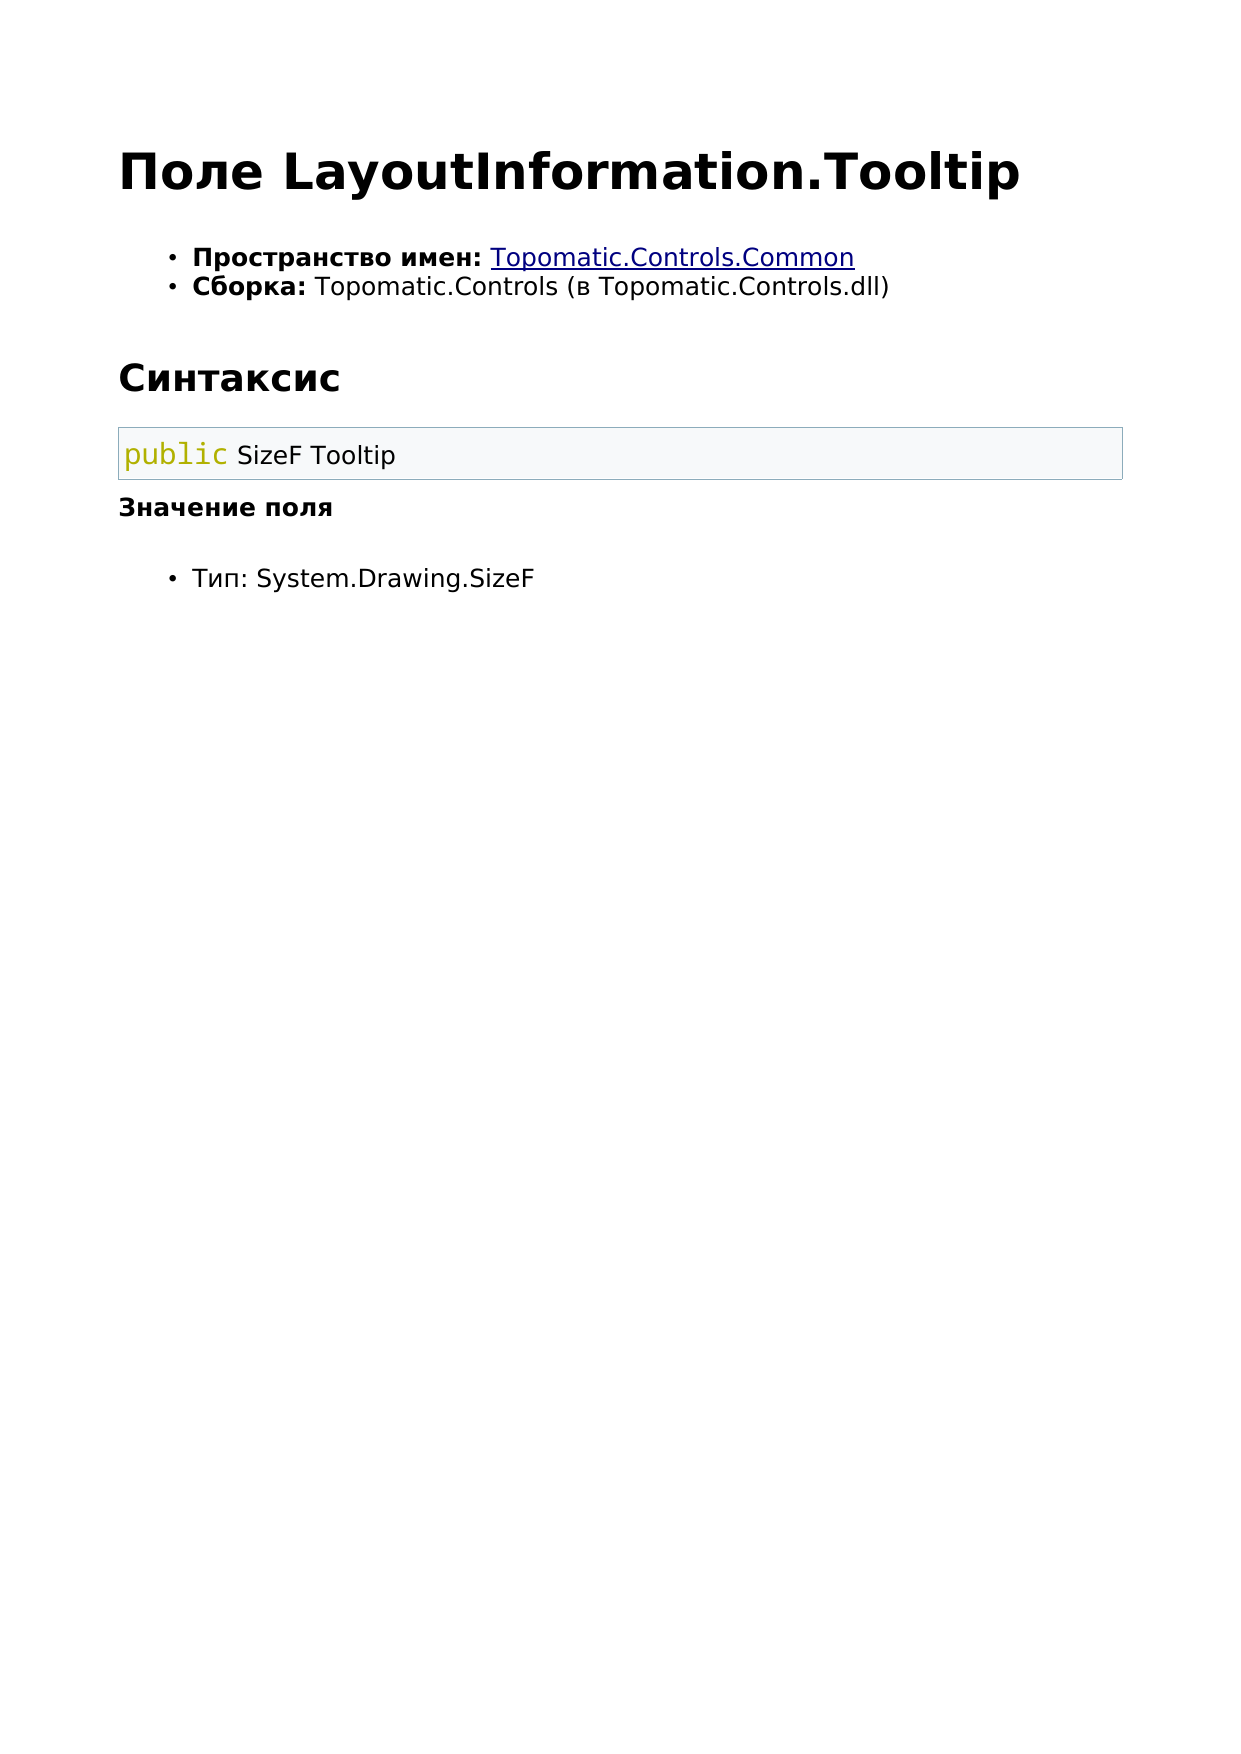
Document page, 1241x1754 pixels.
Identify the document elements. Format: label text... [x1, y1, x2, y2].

list Пространство имен: Topomatic.Controls.Common [177, 243, 1122, 272]
list Тип: System.Drawing.SizeF [177, 564, 1122, 594]
subtitle Поле LayoutInformation.Tooltip [118, 143, 1122, 201]
text Значение поля [118, 493, 1122, 523]
table_header public SizeF Tooltip [119, 428, 1122, 478]
list Сборка: Topomatic.Controls (в Topomatic.Controls.dll) [177, 272, 1122, 302]
subtitle Синтаксис [118, 356, 1122, 400]
